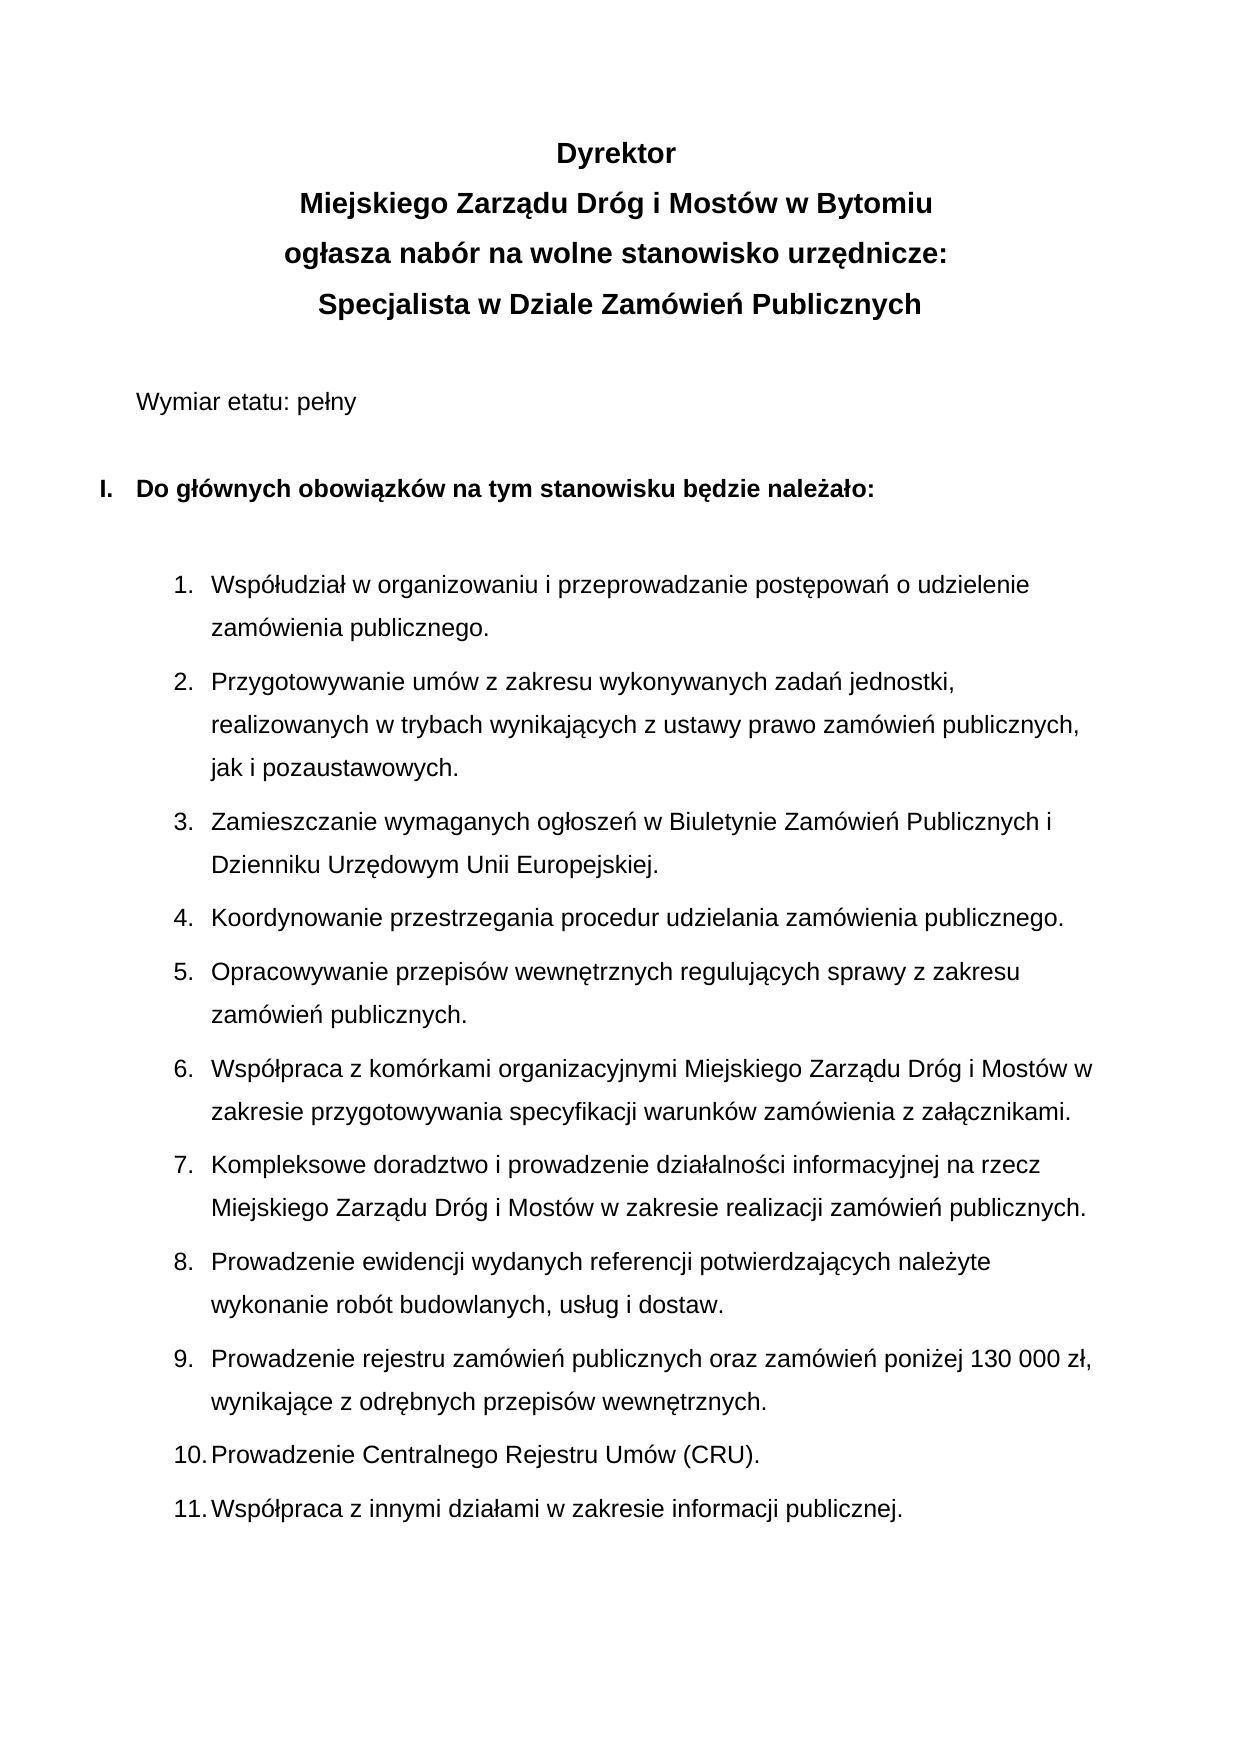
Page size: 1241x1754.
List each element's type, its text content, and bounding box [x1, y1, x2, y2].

text Wymiar etatu: pełny [136, 387, 1104, 416]
list Prowadzenie ewidencji wydanych referencji potwierdzających należyte wykonanie robót budowlanych, usług i dostaw. [173, 1247, 1104, 1319]
list Przygotowywanie umów z zakresu wykonywanych zadań jednostki, realizowanych w trybach wynikających z ustawy prawo zamówień publicznych, jak i pozaustawowych. [173, 667, 1104, 782]
list Współpraca z innymi działami w zakresie informacji publicznej. [173, 1494, 1104, 1523]
list Zamieszczanie wymaganych ogłoszeń w Biuletynie Zamówień Publicznych i Dzienniku Urzędowym Unii Europejskiej. [173, 807, 1104, 879]
list Współudział w organizowaniu i przeprowadzanie postępowań o udzielenie zamówienia publicznego. [173, 570, 1104, 642]
text Miejskiego Zarządu Dróg i Mostów w Bytomiu [136, 186, 1104, 220]
list Kompleksowe doradztwo i prowadzenie działalności informacyjnej na rzecz Miejskiego Zarządu Dróg i Mostów w zakresie realizacji zamówień publicznych. [173, 1150, 1104, 1222]
list Prowadzenie rejestru zamówień publicznych oraz zamówień poniżej 130 000 zł, wynikające z odrębnych przepisów wewnętrznych. [173, 1344, 1104, 1416]
list Koordynowanie przestrzegania procedur udzielania zamówienia publicznego. [173, 903, 1104, 932]
list Prowadzenie Centralnego Rejestru Umów (CRU). [173, 1440, 1104, 1469]
list Opracowywanie przepisów wewnętrznych regulujących sprawy z zakresu zamówień publicznych. [173, 957, 1104, 1029]
text Specjalista w Dziale Zamówień Publicznych [136, 287, 1104, 320]
list Współpraca z komórkami organizacyjnymi Miejskiego Zarządu Dróg i Mostów w zakresie przygotowywania specyfikacji warunków zamówienia z załącznikami. [173, 1054, 1104, 1126]
list Do głównych obowiązków na tym stanowisku będzie należało: [113, 474, 1104, 502]
text ogłasza nabór na wolne stanowisko urzędnicze: [136, 236, 1104, 270]
text Dyrektor [136, 136, 1104, 169]
